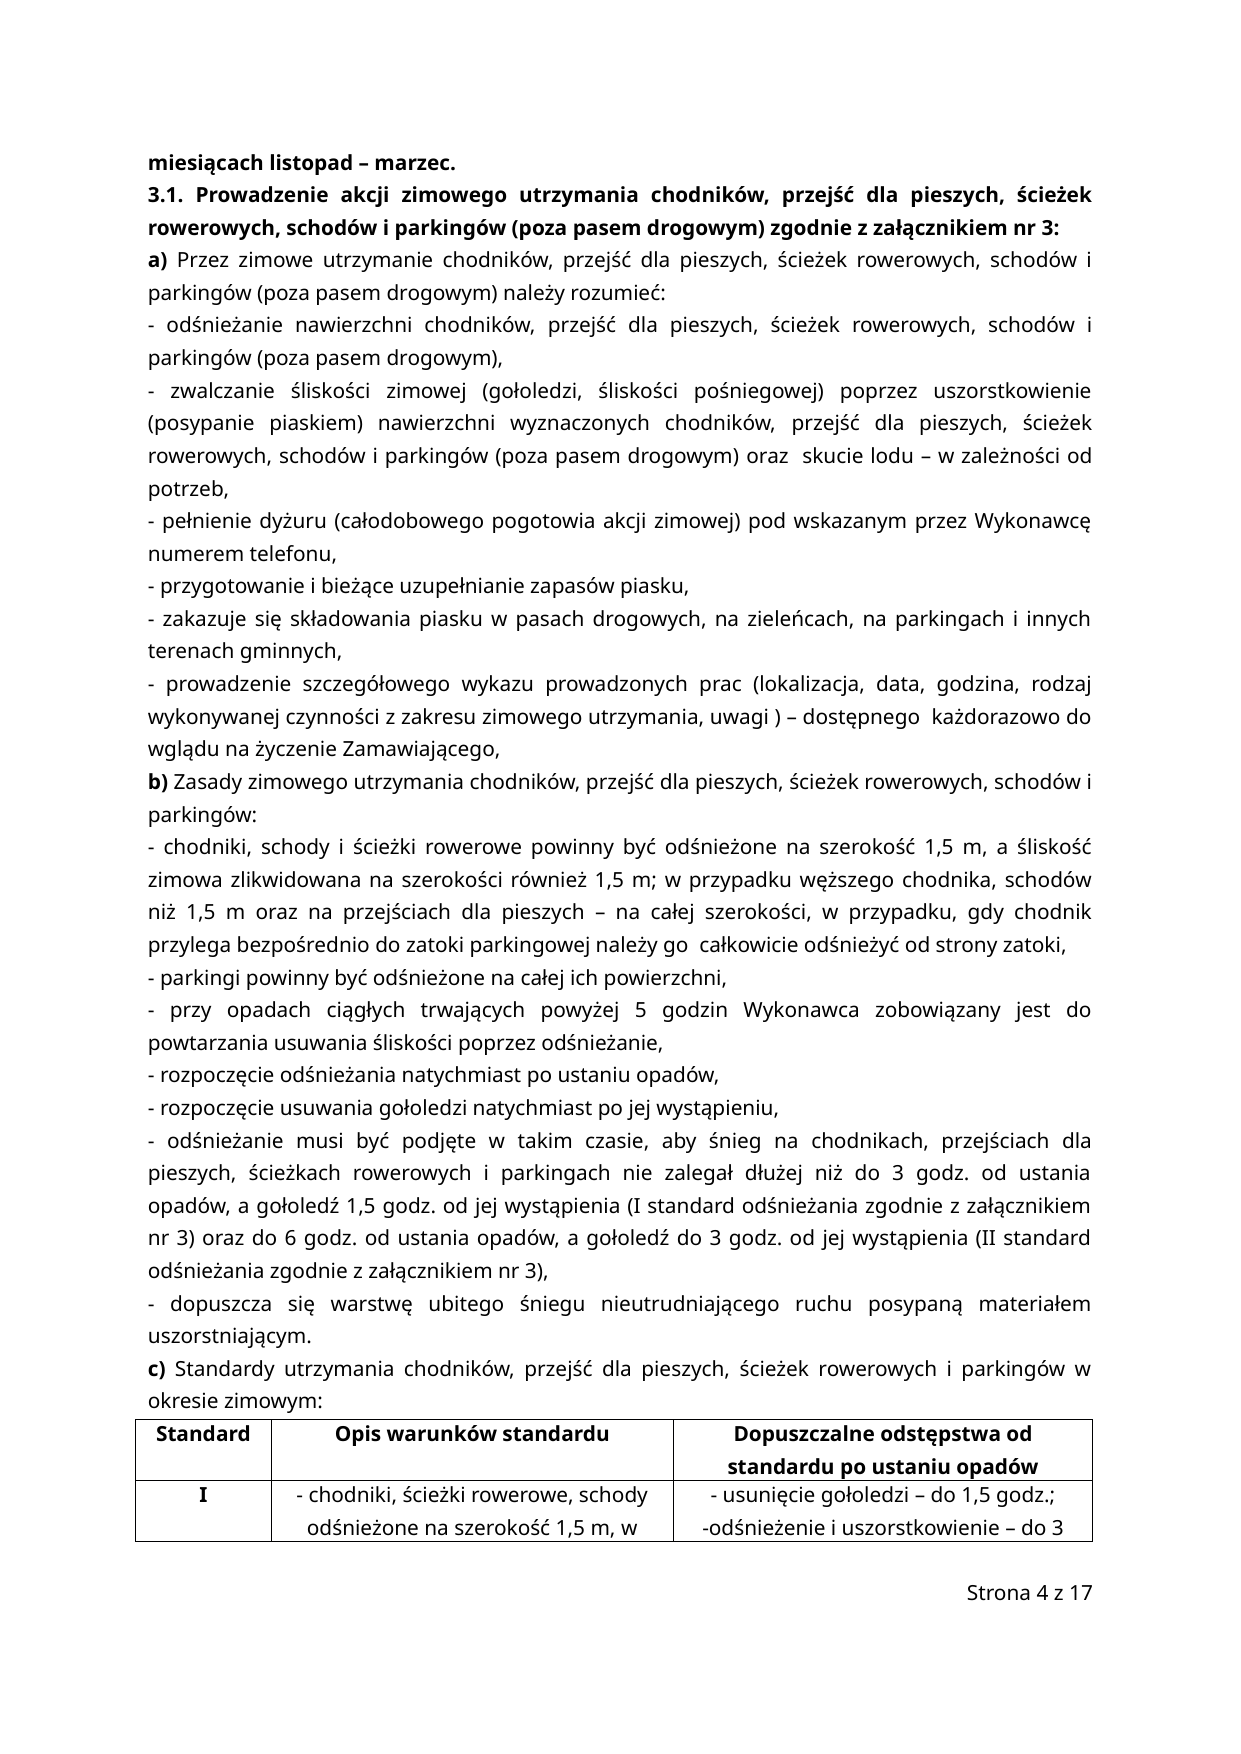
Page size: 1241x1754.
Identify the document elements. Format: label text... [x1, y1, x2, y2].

text miesiącach listopad – marzec. [148, 148, 1093, 176]
text - pełnienie dyżuru (całodobowego pogotowia akcji zimowej) pod wskazanym przez Wykonawcę numerem telefonu, [148, 506, 1093, 567]
text - odśnieżanie nawierzchni chodników, przejść dla pieszych, ścieżek rowerowych, schodów i parkingów (poza pasem drogowym), [148, 311, 1093, 372]
table_cell I [136, 1481, 271, 1541]
text - rozpoczęcie usuwania gołoledzi natychmiast po jej wystąpieniu, [148, 1093, 1093, 1122]
table_header Opis warunków standardu [272, 1420, 673, 1480]
table_cell - chodniki, ścieżki rowerowe, schody odśnieżone na szerokość 1,5 m, w [272, 1481, 673, 1541]
text - parkingi powinny być odśnieżone na całej ich powierzchni, [148, 963, 1093, 991]
text - odśnieżanie musi być podjęte w takim czasie, aby śnieg na chodnikach, przejściach dla pieszych, ścieżkach rowerowych i parkingach nie zalegał dłużej niż do 3 godz. od ustania opadów, a gołoledź 1,5 godz. od jej wystąpienia (I standard odśnieżania zgodnie z załącznikiem nr 3) oraz do 6 godz. od ustania opadów, a gołoledź do 3 godz. od jej wystąpienia (II standard odśnieżania zgodnie z załącznikiem nr 3), [148, 1126, 1093, 1284]
text c) Standardy utrzymania chodników, przejść dla pieszych, ścieżek rowerowych i parkingów w okresie zimowym: [148, 1354, 1093, 1415]
text - dopuszcza się warstwę ubitego śniegu nieutrudniającego ruchu posypaną materiałem uszorstniającym. [148, 1289, 1093, 1350]
text 3.1. Prowadzenie akcji zimowego utrzymania chodników, przejść dla pieszych, ścieżek rowerowych, schodów i parkingów (poza pasem drogowym) zgodnie z załącznikiem nr 3: [148, 180, 1093, 241]
text - przy opadach ciągłych trwających powyżej 5 godzin Wykonawca zobowiązany jest do powtarzania usuwania śliskości poprzez odśnieżanie, [148, 995, 1093, 1056]
text - zakazuje się składowania piasku w pasach drogowych, na zieleńcach, na parkingach i innych terenach gminnych, [148, 604, 1093, 665]
text - przygotowanie i bieżące uzupełnianie zapasów piasku, [148, 571, 1093, 600]
text - prowadzenie szczegółowego wykazu prowadzonych prac (lokalizacja, data, godzina, rodzaj wykonywanej czynności z zakresu zimowego utrzymania, uwagi ) – dostępnego każdorazowo do wglądu na życzenie Zamawiającego, [148, 669, 1093, 763]
table_cell - usunięcie gołoledzi – do 1,5 godz.; -odśnieżenie i uszorstkowienie – do 3 [674, 1481, 1092, 1541]
table_header Dopuszczalne odstępstwa od standardu po ustaniu opadów [674, 1420, 1092, 1480]
table_header Standard [136, 1420, 271, 1480]
text - rozpoczęcie odśnieżania natychmiast po ustaniu opadów, [148, 1061, 1093, 1089]
text - chodniki, schody i ścieżki rowerowe powinny być odśnieżone na szerokość 1,5 m, a śliskość zimowa zlikwidowana na szerokości również 1,5 m; w przypadku węższego chodnika, schodów niż 1,5 m oraz na przejściach dla pieszych – na całej szerokości, w przypadku, gdy chodnik przylega bezpośrednio do zatoki parkingowej należy go całkowicie odśnieżyć od strony zatoki, [148, 832, 1093, 958]
text b) Zasady zimowego utrzymania chodników, przejść dla pieszych, ścieżek rowerowych, schodów i parkingów: [148, 767, 1093, 828]
text a) Przez zimowe utrzymanie chodników, przejść dla pieszych, ścieżek rowerowych, schodów i parkingów (poza pasem drogowym) należy rozumieć: [148, 245, 1093, 306]
text - zwalczanie śliskości zimowej (gołoledzi, śliskości pośniegowej) poprzez uszorstkowienie (posypanie piaskiem) nawierzchni wyznaczonych chodników, przejść dla pieszych, ścieżek rowerowych, schodów i parkingów (poza pasem drogowym) oraz skucie lodu – w zależności od potrzeb, [148, 376, 1093, 502]
